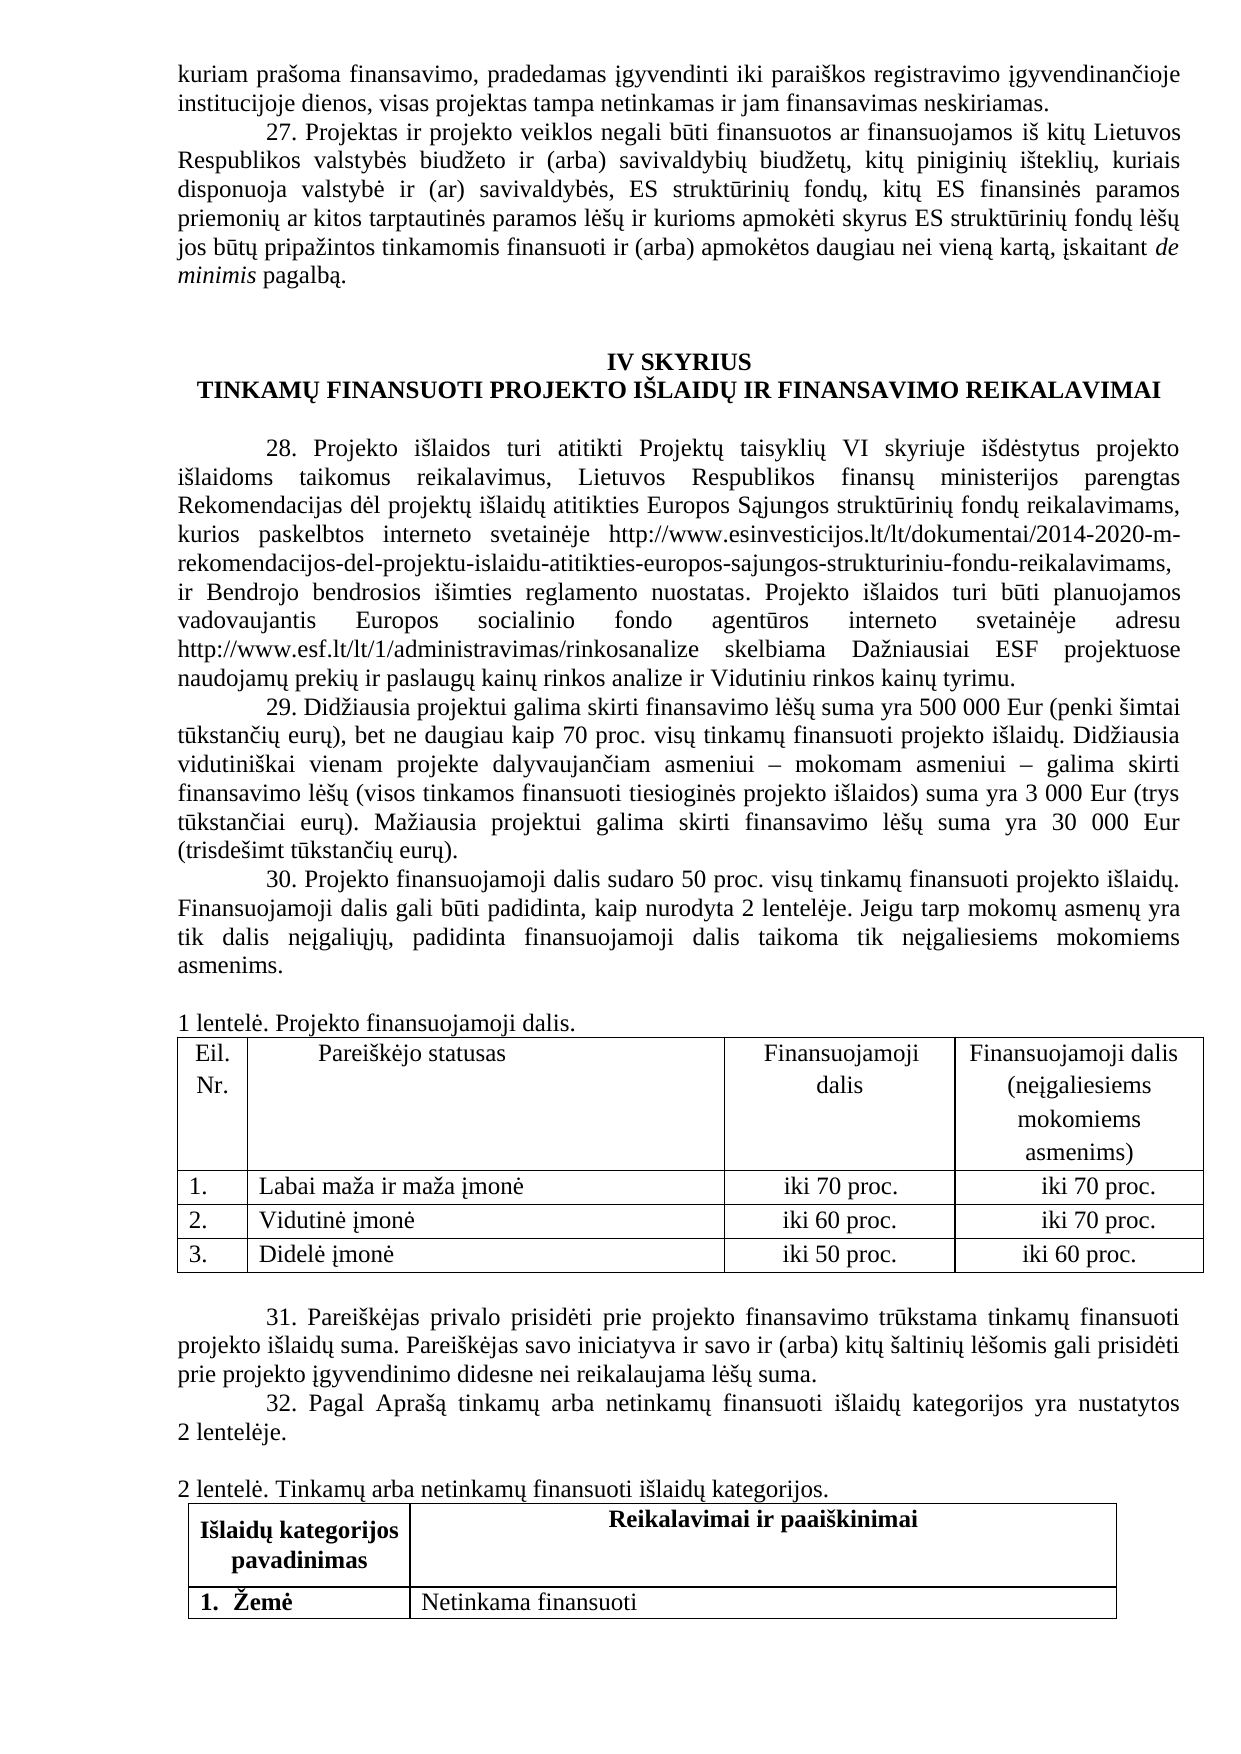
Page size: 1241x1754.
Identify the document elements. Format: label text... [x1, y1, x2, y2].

text 2 lentelė. Tinkamų arba netinkamų finansuoti išlaidų kategorijos. [177, 1474, 1181, 1503]
text TINKAMŲ FINANSUOTI PROJEKTO IŠLAIDŲ IR FINANSAVIMO REIKALAVIMAI [177, 375, 1181, 404]
table_header Finansuojamoji dalis (neįgaliesiems mokomiems asmenims) [956, 1038, 1203, 1170]
text IV SKYRIUS [177, 347, 1181, 375]
text 27. Projektas ir projekto veiklos negali būti finansuotos ar finansuojamos iš kitų Lietuvos Respublikos valstybės biudžeto ir (arba) savivaldybių biudžetų, kitų piniginių išteklių, kuriais disponuoja valstybė ir (ar) savivaldybės, ES struktūrinių fondų, kitų ES finansinės paramos priemonių ar kitos tarptautinės paramos lėšų ir kurioms apmokėti skyrus ES struktūrinių fondų lėšų jos būtų pripažintos tinkamomis finansuoti ir (arba) apmokėtos daugiau nei vieną kartą, įskaitant de minimis pagalbą. [177, 117, 1181, 289]
table_cell 1. [178, 1171, 247, 1204]
table_cell iki 50 proc. [725, 1239, 954, 1272]
table_cell iki 70 proc. [956, 1171, 1203, 1204]
text 1 lentelė. Projekto finansuojamoji dalis. [177, 1008, 1181, 1037]
table_header Išlaidų kategorijos pavadinimas [189, 1504, 409, 1586]
table_header Finansuojamoji dalis [725, 1038, 954, 1170]
text 30. Projekto finansuojamoji dalis sudaro 50 proc. visų tinkamų finansuoti projekto išlaidų. Finansuojamoji dalis gali būti padidinta, kaip nurodyta 2 lentelėje. Jeigu tarp mokomų asmenų yra tik dalis neįgaliųjų, padidinta finansuojamoji dalis taikoma tik neįgaliesiems mokomiems asmenims. [177, 864, 1181, 979]
text 31. Pareiškėjas privalo prisidėti prie projekto finansavimo trūkstama tinkamų finansuoti projekto išlaidų suma. Pareiškėjas savo iniciatyva ir savo ir (arba) kitų šaltinių lėšomis gali prisidėti prie projekto įgyvendinimo didesne nei reikalaujama lėšų suma. [177, 1302, 1181, 1388]
table_cell iki 60 proc. [956, 1239, 1203, 1272]
table_cell iki 60 proc. [725, 1205, 954, 1238]
table_cell Didelė įmonė [248, 1239, 724, 1272]
table_cell 1. Žemė [189, 1588, 409, 1618]
text 28. Projekto išlaidos turi atitikti Projektų taisyklių VI skyriuje išdėstytus projekto išlaidoms taikomus reikalavimus, Lietuvos Respublikos finansų ministerijos parengtas Rekomendacijas dėl projektų išlaidų atitikties Europos Sąjungos struktūrinių fondų reikalavimams, kurios paskelbtos interneto svetainėje http://www.esinvesticijos.lt/lt/dokumentai/2014-2020-m-rekomendacijos-del-projektu-islaidu-atitikties-europos-sajungos-strukturiniu-fondu-reikalavimams, ir Bendrojo bendrosios išimties reglamento nuostatas. Projekto išlaidos turi būti planuojamos vadovaujantis Europos socialinio fondo agentūros interneto svetainėje adresu http://www.esf.lt/lt/1/administravimas/rinkosanalize skelbiama Dažniausiai ESF projektuose naudojamų prekių ir paslaugų kainų rinkos analize ir Vidutiniu rinkos kainų tyrimu. [177, 433, 1181, 692]
text kuriam prašoma finansavimo, pradedamas įgyvendinti iki paraiškos registravimo įgyvendinančioje institucijoje dienos, visas projektas tampa netinkamas ir jam finansavimas neskiriamas. [177, 59, 1181, 117]
table_header Eil. Nr. [178, 1038, 247, 1170]
table_cell Netinkama finansuoti [411, 1588, 1116, 1618]
table_cell Vidutinė įmonė [248, 1205, 724, 1238]
text 29. Didžiausia projektui galima skirti finansavimo lėšų suma yra 500 000 Eur (penki šimtai tūkstančių eurų), bet ne daugiau kaip 70 proc. visų tinkamų finansuoti projekto išlaidų. Didžiausia vidutiniškai vienam projekte dalyvaujančiam asmeniui – mokomam asmeniui – galima skirti finansavimo lėšų (visos tinkamos finansuoti tiesioginės projekto išlaidos) suma yra 3 000 Eur (trys tūkstančiai eurų). Mažiausia projektui galima skirti finansavimo lėšų suma yra 30 000 Eur (trisdešimt tūkstančių eurų). [177, 692, 1181, 864]
table_cell iki 70 proc. [725, 1171, 954, 1204]
table_header Pareiškėjo statusas [248, 1038, 724, 1170]
table_cell Labai maža ir maža įmonė [248, 1171, 724, 1204]
table_cell 2. [178, 1205, 247, 1238]
table_cell 3. [178, 1239, 247, 1272]
text 32. Pagal Aprašą tinkamų arba netinkamų finansuoti išlaidų kategorijos yra nustatytos 2 lentelėje. [177, 1388, 1181, 1445]
table_header Reikalavimai ir paaiškinimai [411, 1504, 1116, 1586]
table_cell iki 70 proc. [956, 1205, 1203, 1238]
